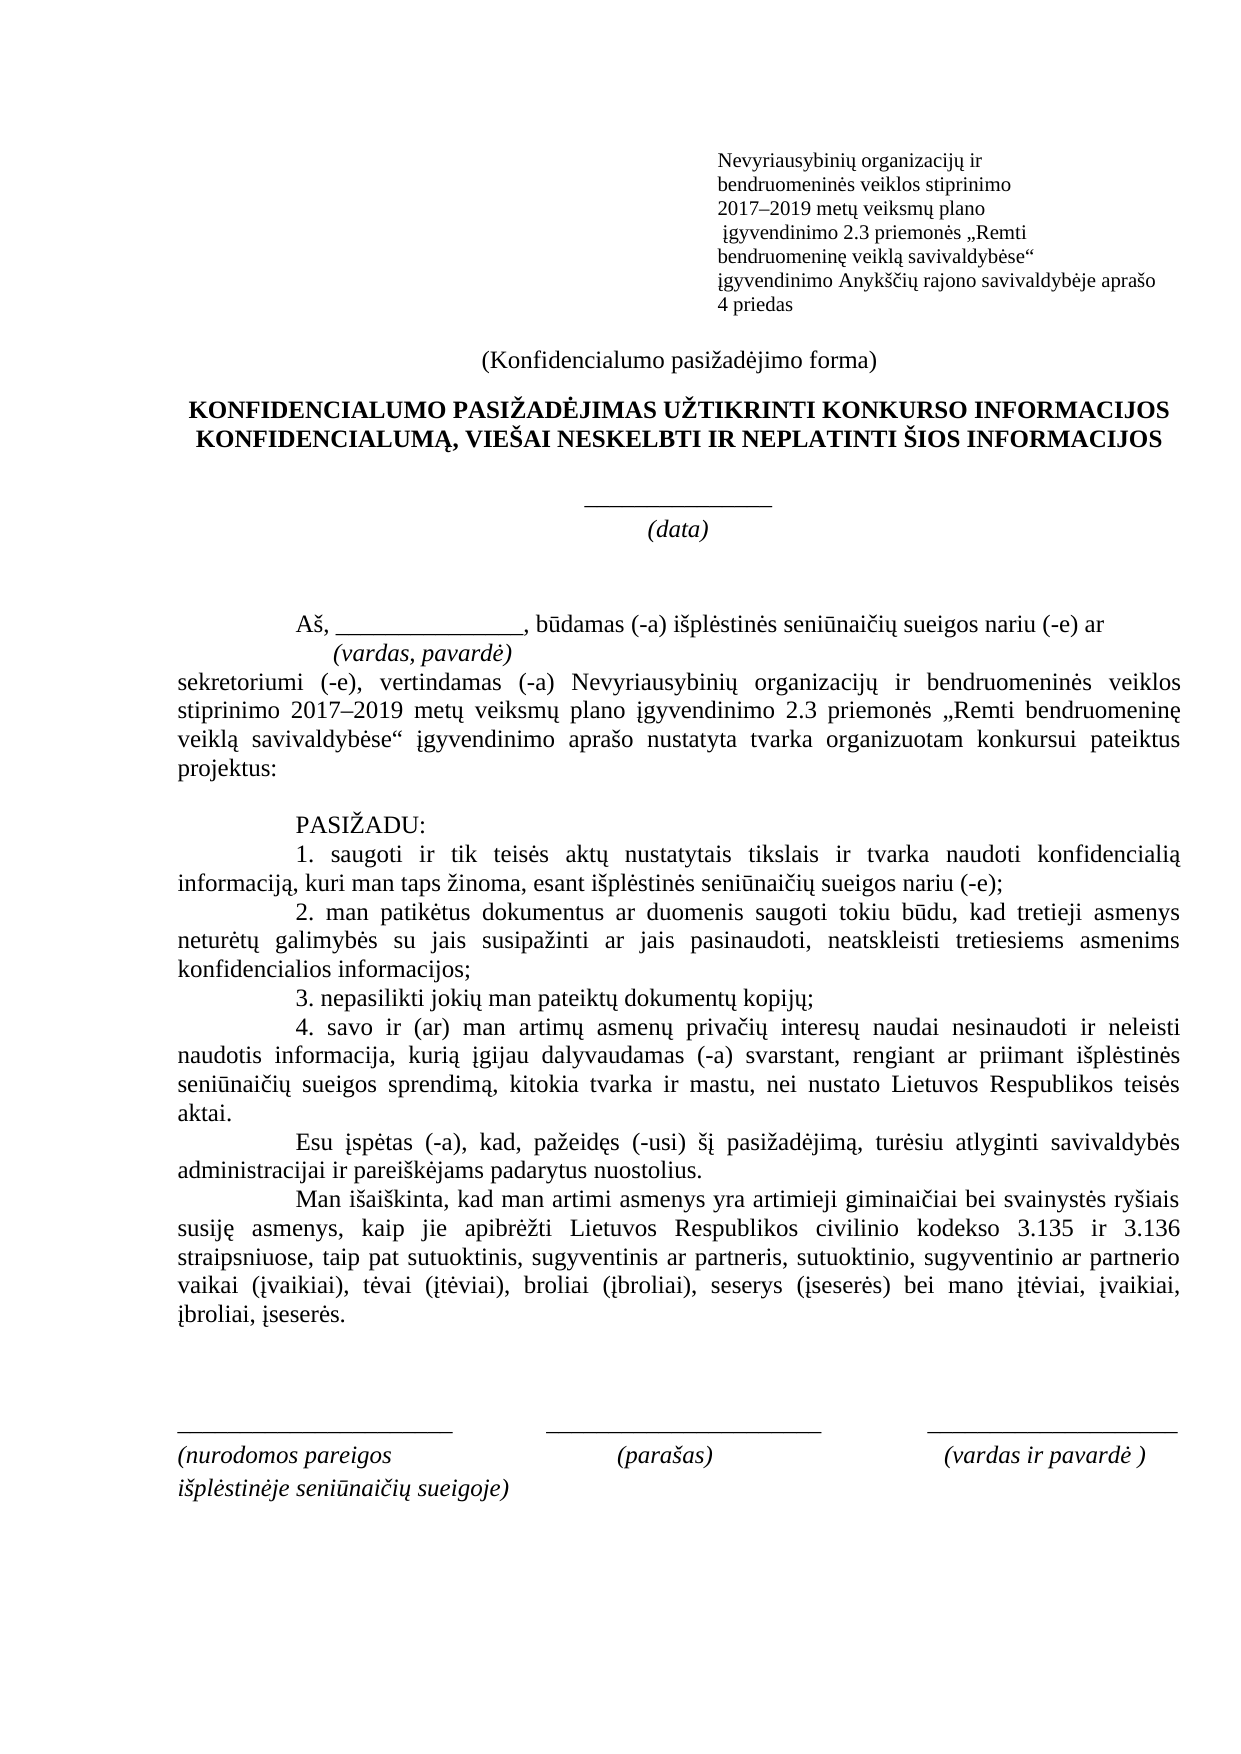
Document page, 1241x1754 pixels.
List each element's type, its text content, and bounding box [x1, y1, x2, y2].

text Man išaiškinta, kad man artimi asmenys yra artimieji giminaičiai bei svainystės ryšiais susiję asmenys, kaip jie apibrėžti Lietuvos Respublikos civilinio kodekso 3.135 ir 3.136 straipsniuose, taip pat sutuoktinis, sugyventinis ar partneris, sutuoktinio, sugyventinio ar partnerio vaikai (įvaikiai), tėvai (įtėviai), broliai (įbroliai), seserys (įseserės) bei mano įtėviai, įvaikiai, įbroliai, įseserės. [177, 1184, 1181, 1328]
text (Konfidencialumo pasižadėjimo forma) [177, 345, 1181, 373]
text Nevyriausybinių organizacijų ir bendruomeninės veiklos stiprinimo 2017–2019 metų veiksmų plano įgyvendinimo 2.3 priemonės „Remti bendruomeninę veiklą savivaldybėse“ įgyvendinimo Anykščių rajono savivaldybėje aprašo [717, 148, 1181, 292]
text KONFIDENCIALUMO PASIŽADĖJIMAS UŽTIKRINTI KONKURSO INFORMACIJOS KONFIDENCIALUMĄ, VIEŠAI NESKELBTI IR NEPLATINTI ŠIOS INFORMACIJOS [177, 395, 1181, 453]
text 1. saugoti ir tik teisės aktų nustatytais tikslais ir tvarka naudoti konfidencialią informaciją, kuri man taps žinoma, esant išplėstinės seniūnaičių sueigos nariu (-e); [177, 839, 1181, 897]
text (vardas, pavardė) [177, 638, 1181, 667]
text išplėstinėje seniūnaičių sueigoje) [177, 1473, 1181, 1502]
text (data) [177, 514, 1181, 543]
text PASIŽADU: [177, 810, 1181, 839]
text ______________________ ______________________ ____________________ [177, 1407, 1181, 1436]
text Aš, _______________, būdamas (-a) išplėstinės seniūnaičių sueigos nariu (-e) ar [177, 609, 1181, 638]
text 2. man patikėtus dokumentus ar duomenis saugoti tokiu būdu, kad tretieji asmenys neturėtų galimybės su jais susipažinti ar jais pasinaudoti, neatskleisti tretiesiems asmenims konfidencialios informacijos; [177, 897, 1181, 983]
text (nurodomos pareigos (parašas) (vardas ir pavardė ) [177, 1440, 1181, 1469]
text 4 priedas [717, 292, 1181, 316]
text Esu įspėtas (-a), kad, pažeidęs (-usi) šį pasižadėjimą, turėsiu atlyginti savivaldybės administracijai ir pareiškėjams padarytus nuostolius. [177, 1127, 1181, 1184]
text 3. nepasilikti jokių man pateiktų dokumentų kopijų; [177, 983, 1181, 1012]
text _______________ [177, 481, 1181, 510]
text 4. savo ir (ar) man artimų asmenų privačių interesų naudai nesinaudoti ir neleisti naudotis informacija, kurią įgijau dalyvaudamas (-a) svarstant, rengiant ar priimant išplėstinės seniūnaičių sueigos sprendimą, kitokia tvarka ir mastu, nei nustato Lietuvos Respublikos teisės aktai. [177, 1012, 1181, 1127]
text sekretoriumi (-e), vertindamas (-a) Nevyriausybinių organizacijų ir bendruomeninės veiklos stiprinimo 2017–2019 metų veiksmų plano įgyvendinimo 2.3 priemonės „Remti bendruomeninę veiklą savivaldybėse“ įgyvendinimo aprašo nustatyta tvarka organizuotam konkursui pateiktus projektus: [177, 667, 1181, 782]
